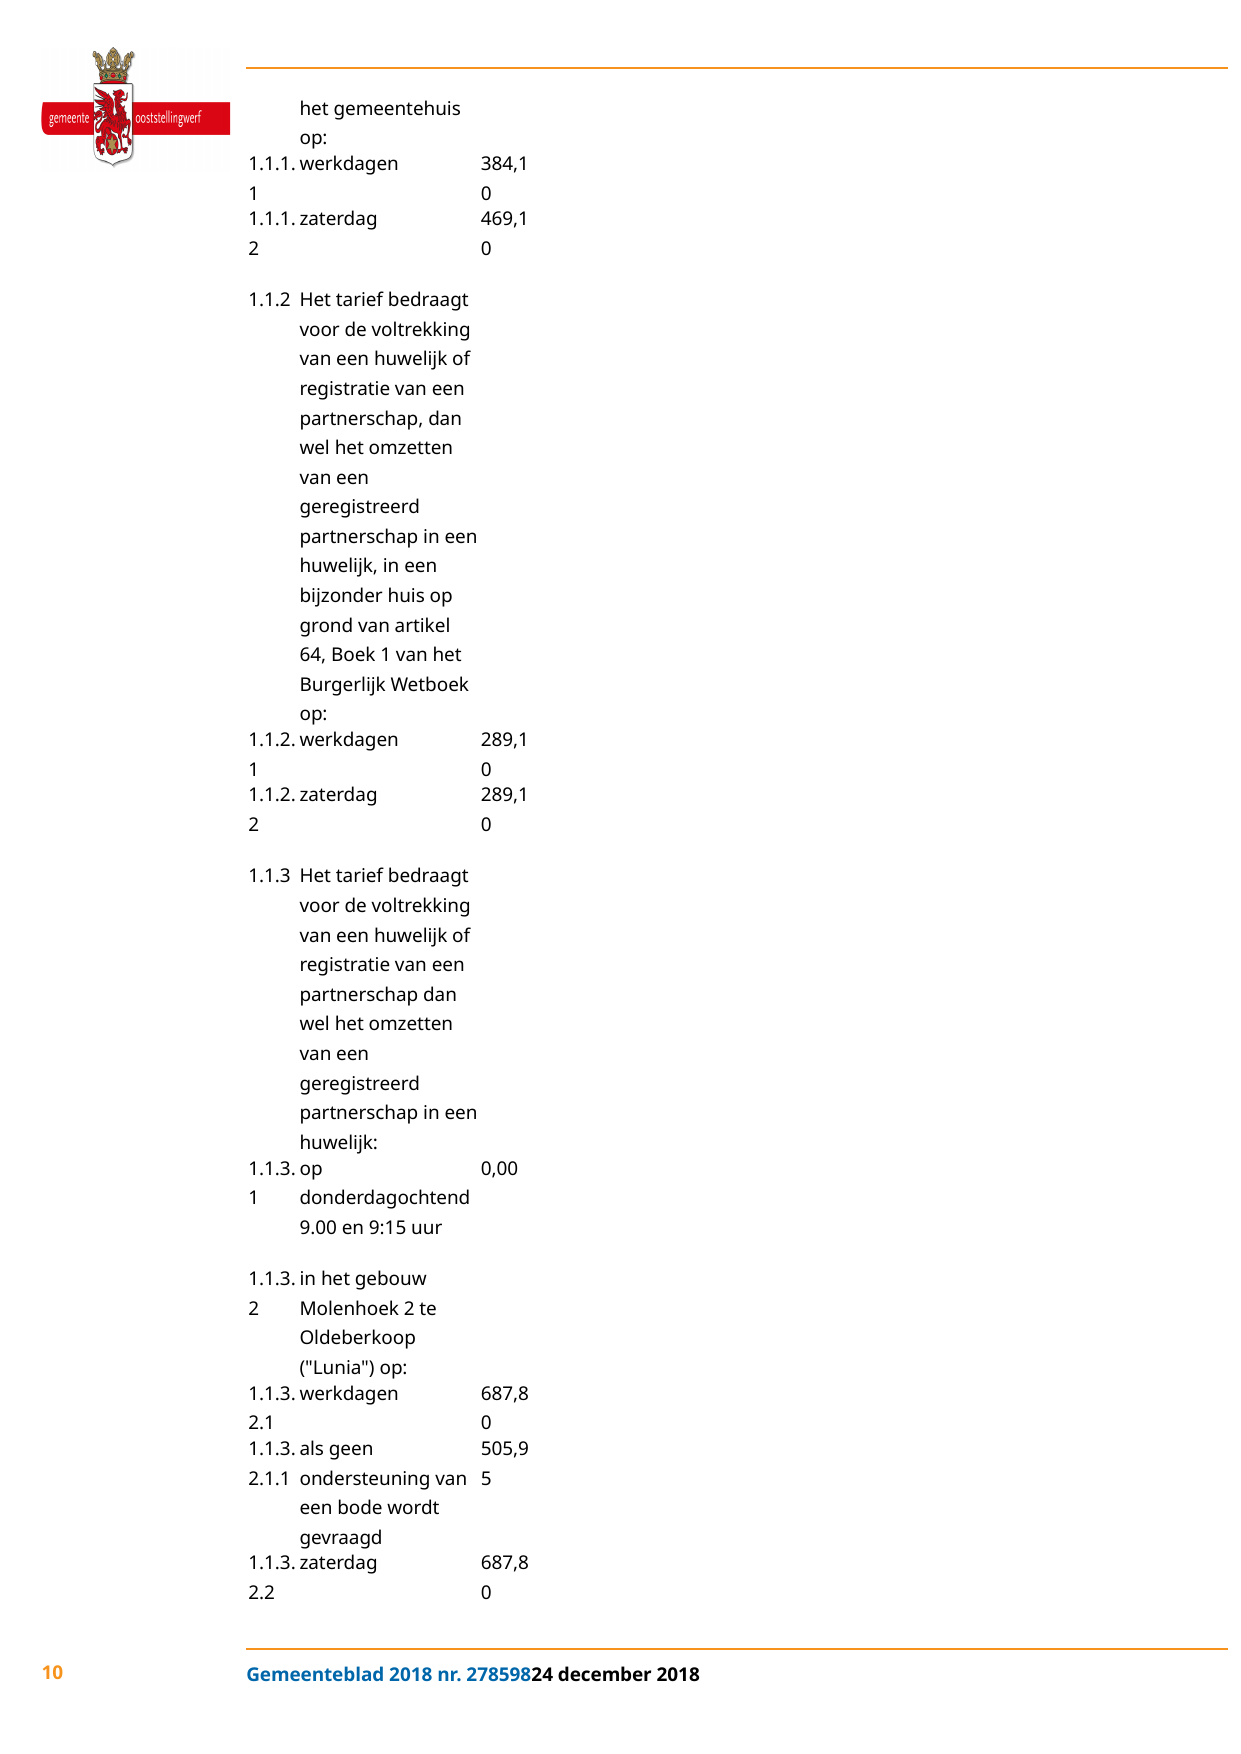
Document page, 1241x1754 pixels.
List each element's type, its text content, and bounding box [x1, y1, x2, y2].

table_cell 289,10 [481, 726, 534, 782]
table_cell [534, 1550, 586, 1605]
table_cell 1.1.1.1 [248, 150, 299, 205]
table_cell 1.1.3 [248, 863, 299, 1155]
table_cell [481, 95, 534, 150]
table_cell [481, 261, 534, 286]
table_cell 1.1.2.1 [248, 726, 299, 782]
table_cell [299, 837, 481, 863]
table_cell [534, 205, 586, 261]
table_cell [481, 863, 534, 1155]
table_cell werkdagen [299, 150, 481, 205]
table_cell Het tarief bedraagt voor de voltrekking van een huwelijk of registratie van een partnerschap, dan wel het omzetten van een geregistreerd partnerschap in een huwelijk, in een bijzonder huis op grond van artikel 64, Boek 1 van het Burgerlijk Wetboek op: [299, 286, 481, 726]
table_cell [534, 863, 586, 1155]
table_cell het gemeentehuis op: [299, 95, 481, 150]
table_cell [481, 1240, 534, 1265]
table_cell zaterdag [299, 205, 481, 261]
table_cell [534, 837, 586, 863]
table_cell [534, 1265, 586, 1380]
table_cell [481, 1265, 534, 1380]
table_cell [481, 286, 534, 726]
table_cell 1.1.3.2 [248, 1265, 299, 1380]
table_cell [534, 261, 586, 286]
table_cell 1.1.3.2.1.1 [248, 1435, 299, 1549]
table_cell 384,10 [481, 150, 534, 205]
table_cell [534, 286, 586, 726]
table_cell [248, 1240, 299, 1265]
table_cell [248, 837, 299, 863]
table_cell in het gebouw Molenhoek 2 te Oldeberkoop ("Lunia") op: [299, 1265, 481, 1380]
table_cell 505,95 [481, 1435, 534, 1549]
table_cell [534, 1435, 586, 1549]
table_cell [248, 261, 299, 286]
table_cell als geen ondersteuning van een bode wordt gevraagd [299, 1435, 481, 1549]
table_cell zaterdag [299, 1550, 481, 1605]
table_cell werkdagen [299, 726, 481, 782]
table_cell [248, 95, 299, 150]
table_cell 1.1.3.2.2 [248, 1550, 299, 1605]
table_cell [534, 726, 586, 782]
table_cell 1.1.3.1 [248, 1155, 299, 1239]
picture [41, 47, 231, 172]
table_cell 0,00 [481, 1155, 534, 1239]
table_cell 289,10 [481, 782, 534, 837]
table_cell werkdagen [299, 1380, 481, 1435]
table_cell 1.1.3.2.1 [248, 1380, 299, 1435]
table_cell 469,10 [481, 205, 534, 261]
table_cell [299, 1240, 481, 1265]
table_cell 1.1.2 [248, 286, 299, 726]
table_cell 1.1.1.2 [248, 205, 299, 261]
table_cell [534, 1240, 586, 1265]
table_cell [534, 1155, 586, 1239]
table_cell [534, 1380, 586, 1435]
table_cell op donderdagochtend 9.00 en 9:15 uur [299, 1155, 481, 1239]
table_cell [534, 95, 586, 150]
table_cell [534, 150, 586, 205]
table_cell [299, 261, 481, 286]
table_cell 687,80 [481, 1550, 534, 1605]
table_cell [481, 837, 534, 863]
table_cell 1.1.2.2 [248, 782, 299, 837]
table_cell [534, 782, 586, 837]
table_cell 687,80 [481, 1380, 534, 1435]
table_cell Het tarief bedraagt voor de voltrekking van een huwelijk of registratie van een partnerschap dan wel het omzetten van een geregistreerd partnerschap in een huwelijk: [299, 863, 481, 1155]
table_cell zaterdag [299, 782, 481, 837]
